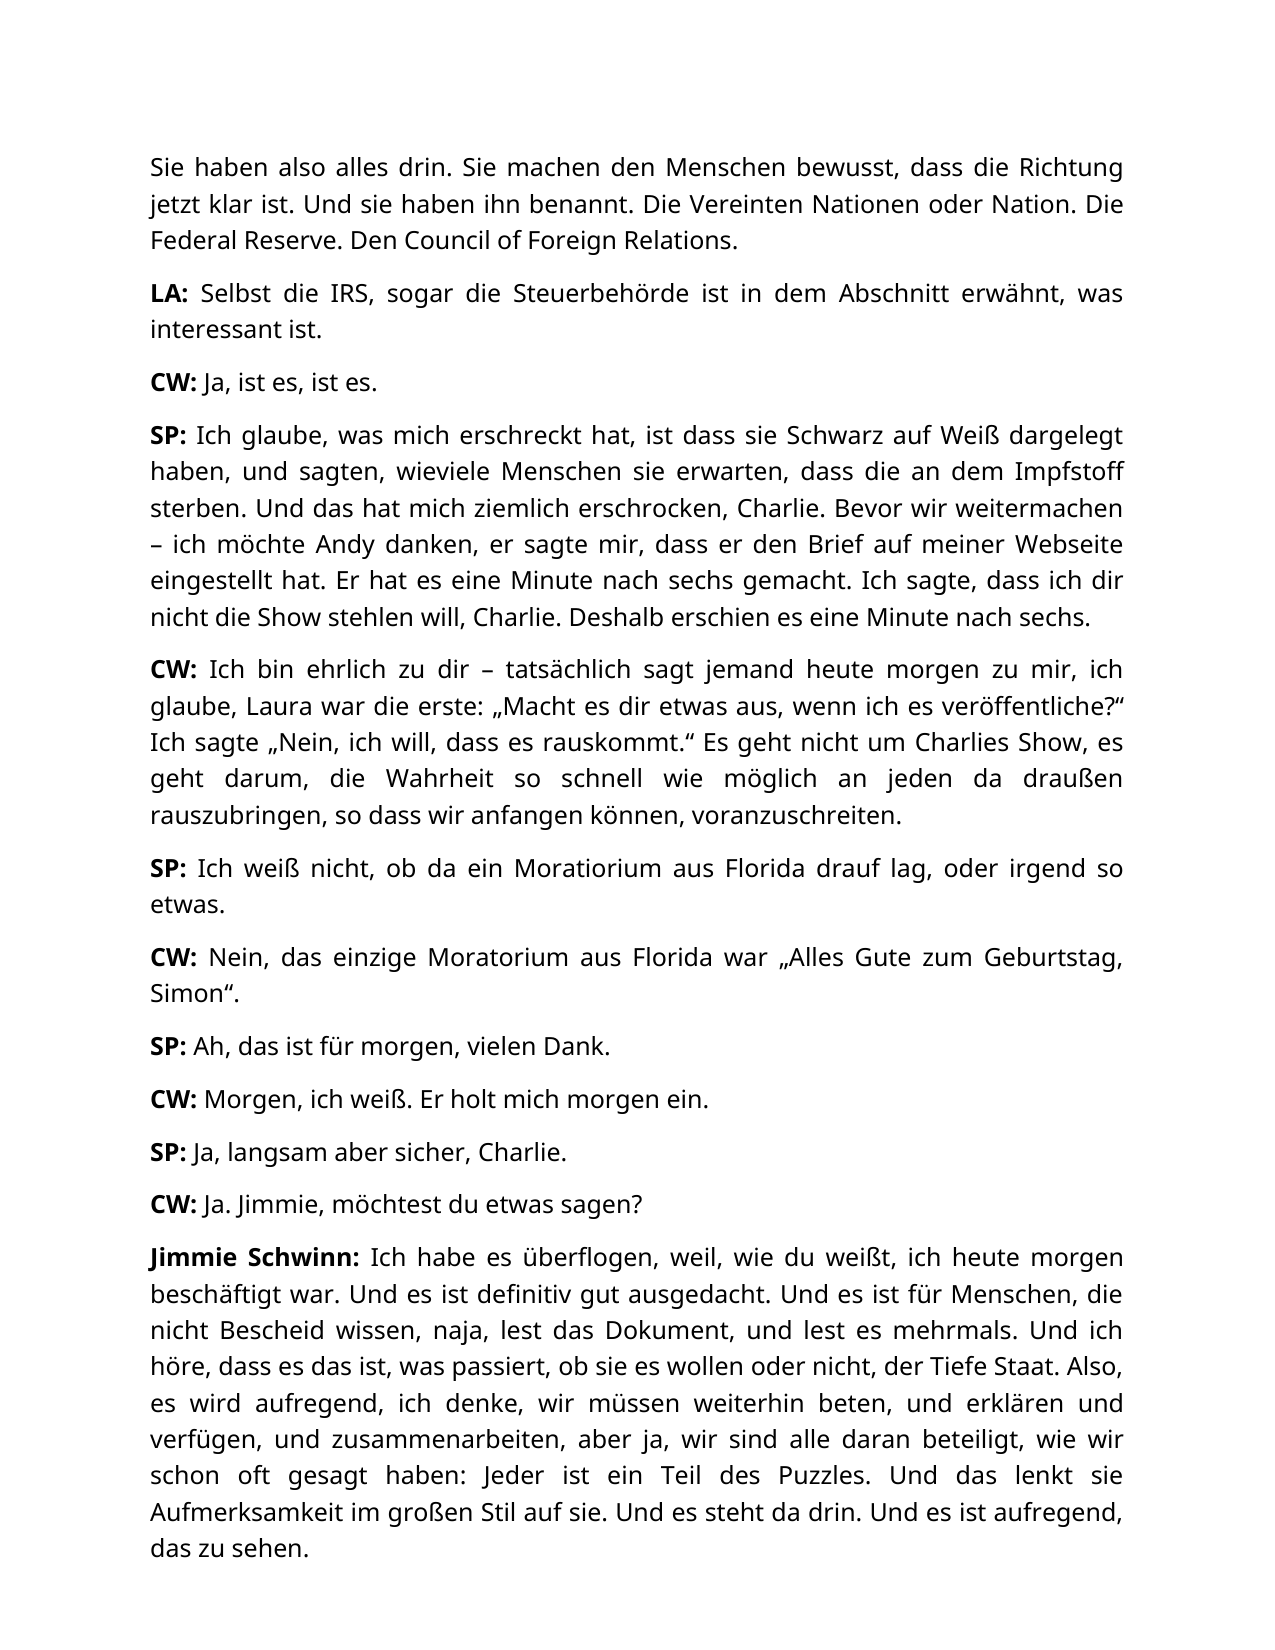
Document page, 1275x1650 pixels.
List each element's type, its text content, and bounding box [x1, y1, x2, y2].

text SP: Ich weiß nicht, ob da ein Moratiorium aus Florida drauf lag, oder irgend so etwas. [150, 850, 1125, 921]
text CW: Nein, das einzige Moratorium aus Florida war „Alles Gute zum Geburtstag, Simon“. [150, 939, 1125, 1010]
text SP: Ich glaube, was mich erschreckt hat, ist dass sie Schwarz auf Weiß dargelegt haben, und sagten, wieviele Menschen sie erwarten, dass die an dem Impfstoff sterben. Und das hat mich ziemlich erschrocken, Charlie. Bevor wir weitermachen – ich möchte Andy danken, er sagte mir, dass er den Brief auf meiner Webseite eingestellt hat. Er hat es eine Minute nach sechs gemacht. Ich sagte, dass ich dir nicht die Show stehlen will, Charlie. Deshalb erschien es eine Minute nach sechs. [150, 417, 1125, 633]
text CW: Ja. Jimmie, möchtest du etwas sagen? [150, 1187, 1125, 1221]
text CW: Ja, ist es, ist es. [150, 365, 1125, 399]
text CW: Morgen, ich weiß. Er holt mich morgen ein. [150, 1081, 1125, 1116]
text SP: Ah, das ist für morgen, vielen Dank. [150, 1029, 1125, 1063]
text Jimmie Schwinn: Ich habe es überflogen, weil, wie du weißt, ich heute morgen beschäftigt war. Und es ist definitiv gut ausgedacht. Und es ist für Menschen, die nicht Bescheid wissen, naja, lest das Dokument, und lest es mehrmals. Und ich höre, dass es das ist, was passiert, ob sie es wollen oder nicht, der Tiefe Staat. Also, es wird aufregend, ich denke, wir müssen weiterhin beten, und erklären und verfügen, und zusammenarbeiten, aber ja, wir sind alle daran beteiligt, wie wir schon oft gesagt haben: Jeder ist ein Teil des Puzzles. Und das lenkt sie Aufmerksamkeit im großen Stil auf sie. Und es steht da drin. Und es ist aufregend, das zu sehen. [150, 1240, 1125, 1565]
text LA: Selbst die IRS, sogar die Steuerbehörde ist in dem Abschnitt erwähnt, was interessant ist. [150, 276, 1125, 346]
text SP: Ja, langsam aber sicher, Charlie. [150, 1134, 1125, 1168]
text CW: Ich bin ehrlich zu dir – tatsächlich sagt jemand heute morgen zu mir, ich glaube, Laura war die erste: „Macht es dir etwas aus, wenn ich es veröffentliche?“ Ich sagte „Nein, ich will, dass es rauskommt.“ Es geht nicht um Charlies Show, es geht darum, die Wahrheit so schnell wie möglich an jeden da draußen rauszubringen, so dass wir anfangen können, voranzuschreiten. [150, 652, 1125, 832]
text Sie haben also alles drin. Sie machen den Menschen bewusst, dass die Richtung jetzt klar ist. Und sie haben ihn benannt. Die Vereinten Nationen oder Nation. Die Federal Reserve. Den Council of Foreign Relations. [150, 150, 1125, 257]
